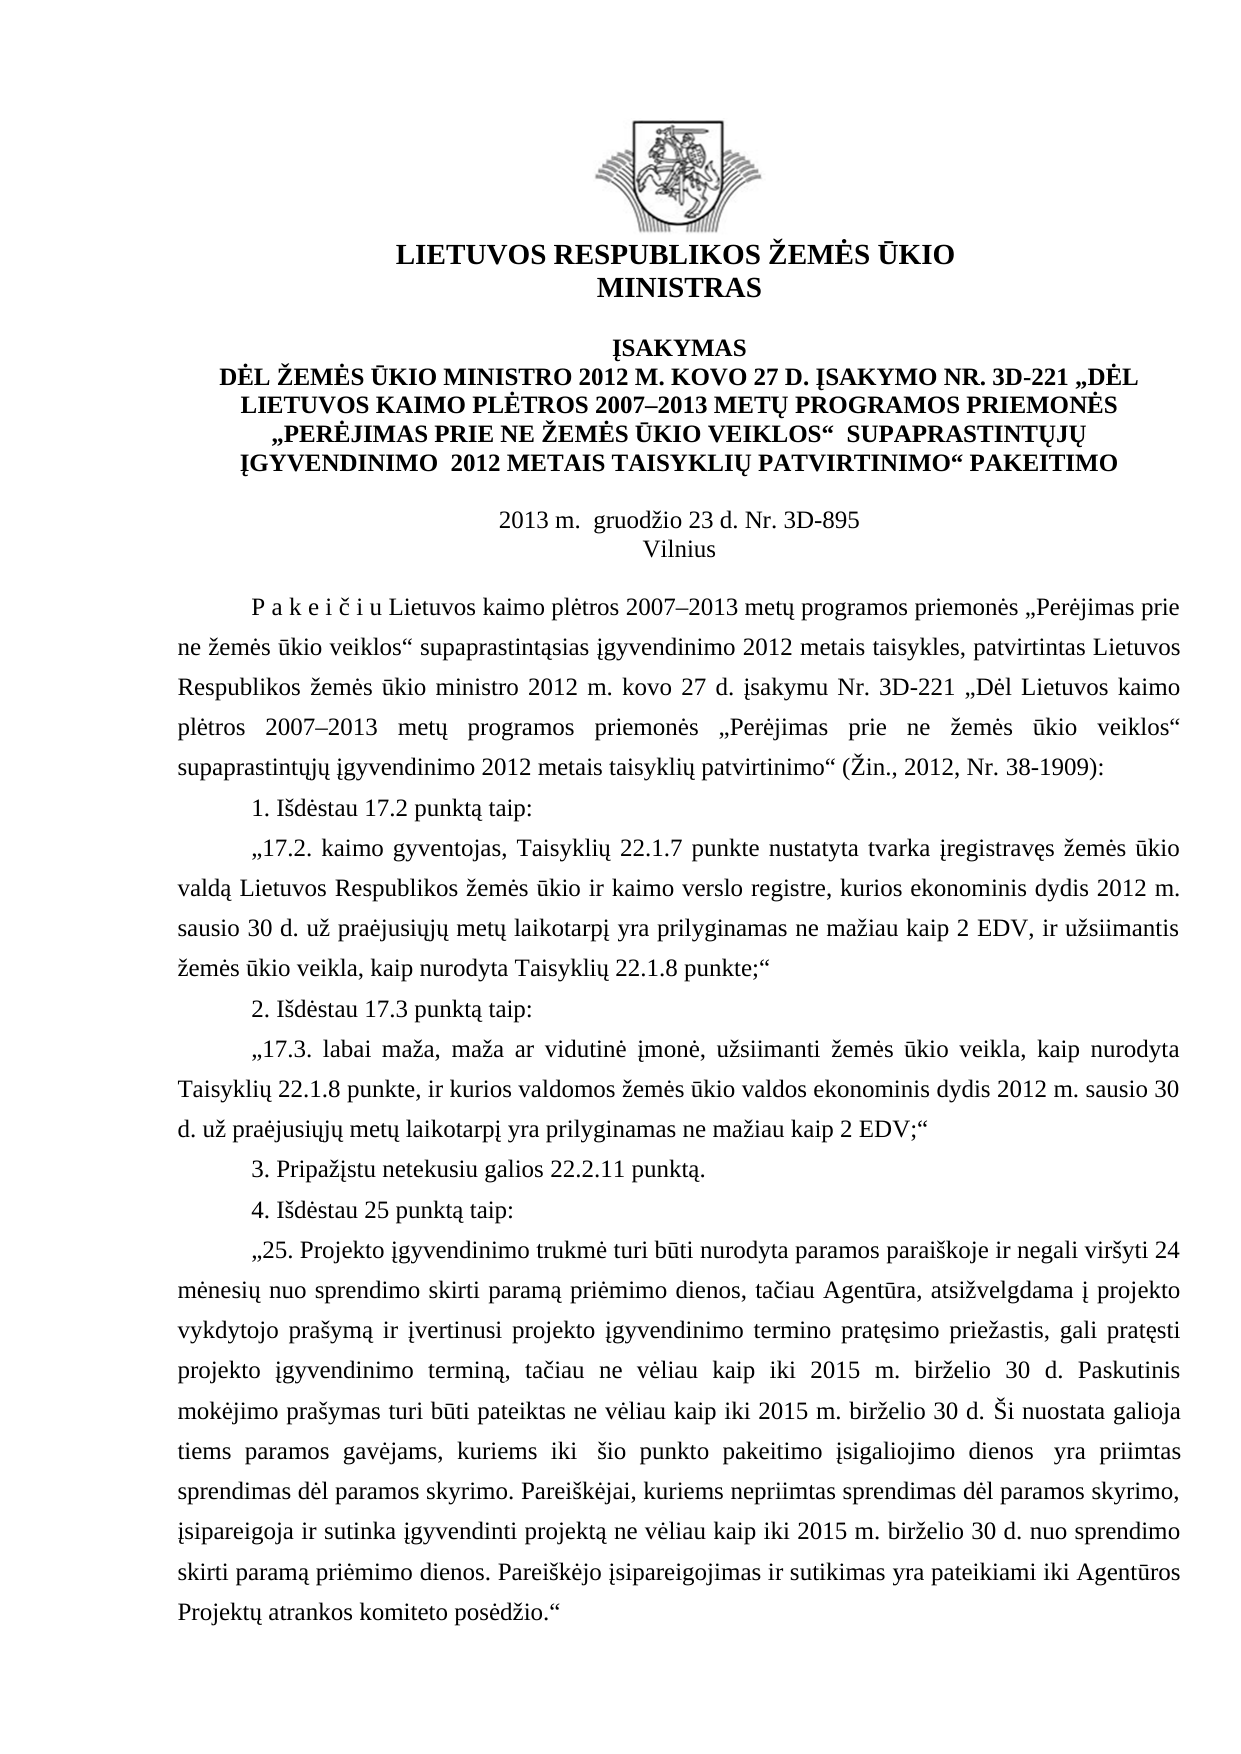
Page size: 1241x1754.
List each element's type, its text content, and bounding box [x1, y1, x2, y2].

text DĖL ŽEMĖS ŪKIO MINISTRO 2012 M. KOVO 27 D. ĮSAKYMO NR. 3D-221 „DĖL LIETUVOS KAIMO PLĖTROS 2007–2013 METŲ PROGRAMOS PRIEMONĖS „PERĖJIMAS PRIE NE ŽEMĖS ŪKIO VEIKLOS“ SUPAPRASTINTŲJŲ ĮGYVENDINIMO 2012 METAIS TAISYKLIŲ PATVIRTINIMO“ PAKEITIMO [177, 362, 1181, 477]
text 2013 m. gruodžio 23 d. Nr. 3D-895 [177, 505, 1181, 534]
text „17.3. labai maža, maža ar vidutinė įmonė, užsiimanti žemės ūkio veikla, kaip nurodyta Taisyklių 22.1.8 punkte, ir kurios valdomos žemės ūkio valdos ekonominis dydis 2012 m. sausio 30 d. už praėjusiųjų metų laikotarpį yra prilyginamas ne mažiau kaip 2 EDV;“ [177, 1034, 1181, 1143]
text Vilnius [177, 534, 1181, 563]
text „25. Projekto įgyvendinimo trukmė turi būti nurodyta paramos paraiškoje ir negali viršyti 24 mėnesių nuo sprendimo skirti paramą priėmimo dienos, tačiau Agentūra, atsižvelgdama į projekto vykdytojo prašymą ir įvertinusi projekto įgyvendinimo termino pratęsimo priežastis, gali pratęsti projekto įgyvendinimo terminą, tačiau ne vėliau kaip iki 2015 m. birželio 30 d. Paskutinis mokėjimo prašymas turi būti pateiktas ne vėliau kaip iki 2015 m. birželio 30 d. Ši nuostata galioja tiems paramos gavėjams, kuriems iki šio punkto pakeitimo įsigaliojimo dienos yra priimtas sprendimas dėl paramos skyrimo. Pareiškėjai, kuriems nepriimtas sprendimas dėl paramos skyrimo, įsipareigoja ir sutinka įgyvendinti projektą ne vėliau kaip iki 2015 m. birželio 30 d. nuo sprendimo skirti paramą priėmimo dienos. Pareiškėjo įsipareigojimas ir sutikimas yra pateikiami iki Agentūros Projektų atrankos komiteto posėdžio.“ [177, 1235, 1181, 1626]
text 3. Pripažįstu netekusiu galios 22.2.11 punktą. [177, 1154, 1181, 1183]
text P a k e i č i u Lietuvos kaimo plėtros 2007–2013 metų programos priemonės „Perėjimas prie ne žemės ūkio veiklos“ supaprastintąsias įgyvendinimo 2012 metais taisykles, patvirtintas Lietuvos Respublikos žemės ūkio ministro 2012 m. kovo 27 d. įsakymu Nr. 3D-221 „Dėl Lietuvos kaimo plėtros 2007–2013 metų programos priemonės „Perėjimas prie ne žemės ūkio veiklos“ supaprastintųjų įgyvendinimo 2012 metais taisyklių patvirtinimo“ (Žin., 2012, Nr. 38-1909): [177, 592, 1181, 781]
text 4. Išdėstau 25 punktą taip: [177, 1195, 1181, 1223]
text 2. Išdėstau 17.3 punktą taip: [177, 994, 1181, 1022]
text LIETUVOS RESPUBLIKOS ŽEMĖS ŪKIO [177, 237, 1181, 271]
text 1. Išdėstau 17.2 punktą taip: [177, 793, 1181, 821]
text MINISTRAS [177, 271, 1181, 304]
text „17.2. kaimo gyventojas, Taisyklių 22.1.7 punkte nustatyta tvarka įregistravęs žemės ūkio valdą Lietuvos Respublikos žemės ūkio ir kaimo verslo registre, kurios ekonominis dydis 2012 m. sausio 30 d. už praėjusiųjų metų laikotarpį yra prilyginamas ne mažiau kaip 2 EDV, ir užsiimantis žemės ūkio veikla, kaip nurodyta Taisyklių 22.1.8 punkte;“ [177, 833, 1181, 982]
text ĮSAKYMAS [177, 333, 1181, 362]
